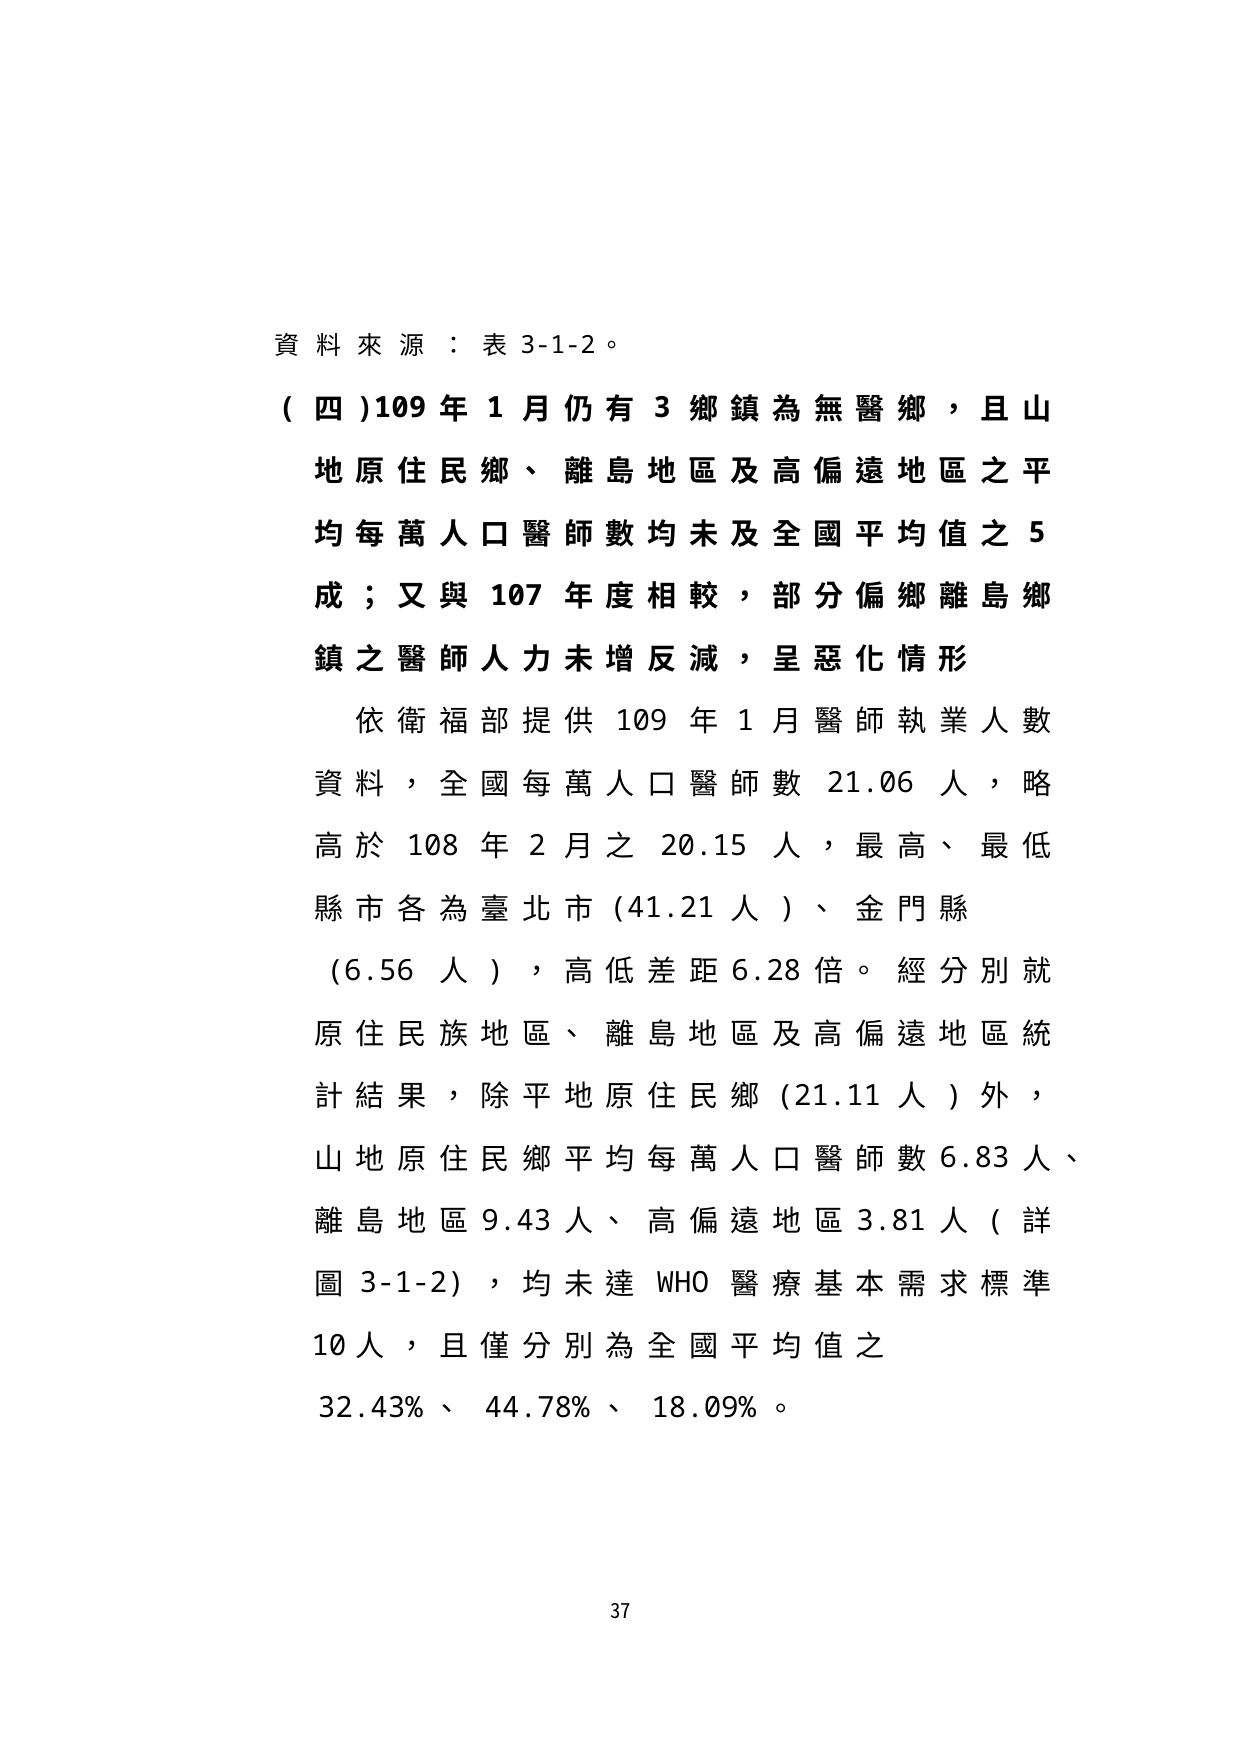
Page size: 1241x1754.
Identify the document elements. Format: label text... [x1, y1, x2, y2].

text 依衛福部提供109年1月醫師執業人數資料，全國每萬人口醫師數21.06人，略高於108年2月之20.15人，最高、最低縣市各為臺北市(41.21人)、金門縣(6.56人)，高低差距6.28倍。經分別就原住民族地區、離島地區及高偏遠地區統計結果，除平地原住民鄉(21.11人)外，山地原住民鄉平均每萬人口醫師數6.83人、離島地區9.43人、高偏遠地區3.81人(詳圖3-1-2)，均未達WHO醫療基本需求標準10人，且僅分別為全國平均值之32.43%、44.78%、18.09%。 [271, 677, 1058, 1490]
text 資料來源：表3-1-2。 [244, 302, 1060, 365]
text (四)109年1月仍有3鄉鎮為無醫鄉，且山地原住民鄉、離島地區及高偏遠地區之平均每萬人口醫師數均未及全國平均值之5成；又與107年度相較，部分偏鄉離島鄉鎮之醫師人力未增反減，呈惡化情形 [242, 365, 1058, 677]
